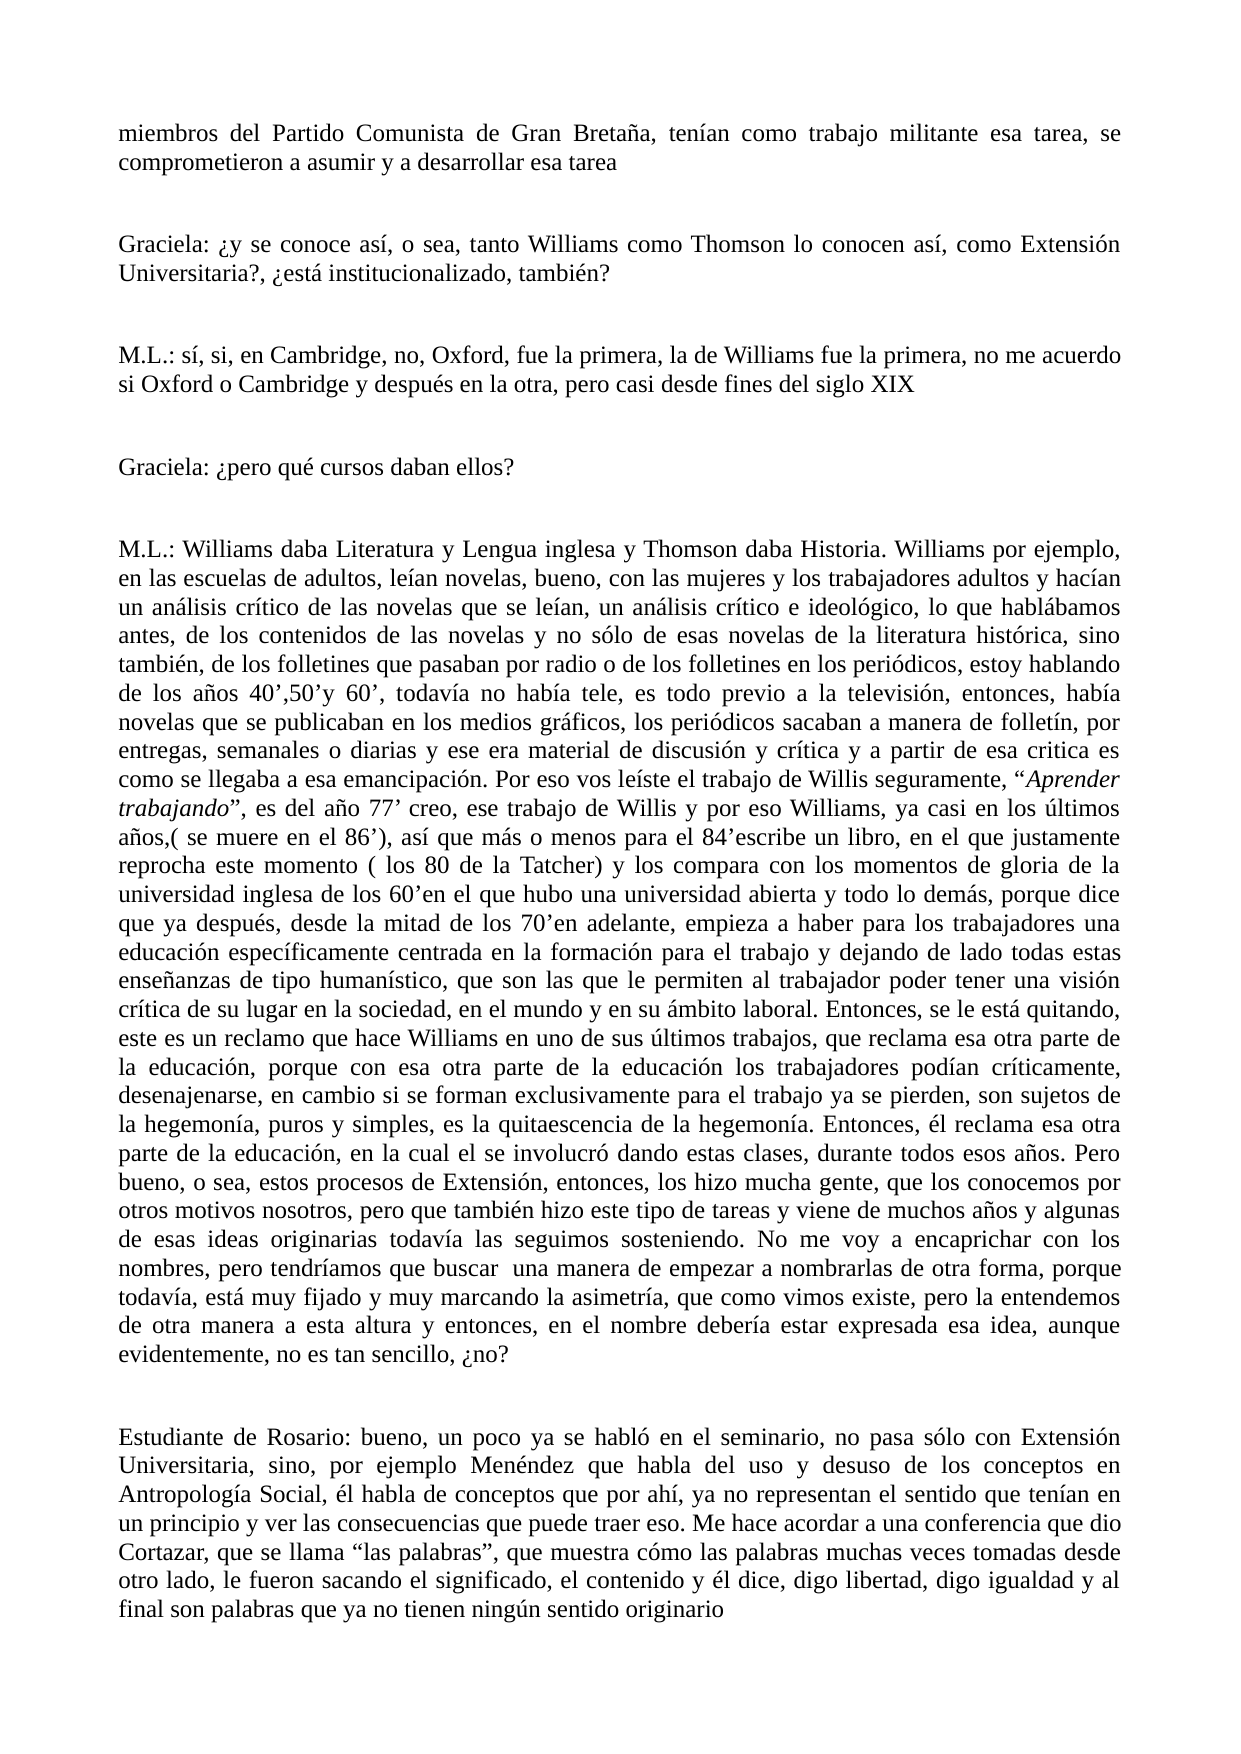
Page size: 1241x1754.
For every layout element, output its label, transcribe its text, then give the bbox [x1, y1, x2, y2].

text M.L.: Williams daba Literatura y Lengua inglesa y Thomson daba Historia. Williams por ejemplo, en las escuelas de adultos, leían novelas, bueno, con las mujeres y los trabajadores adultos y hacían un análisis crítico de las novelas que se leían, un análisis crítico e ideológico, lo que hablábamos antes, de los contenidos de las novelas y no sólo de esas novelas de la literatura histórica, sino también, de los folletines que pasaban por radio o de los folletines en los periódicos, estoy hablando de los años 40’,50’y 60’, todavía no había tele, es todo previo a la televisión, entonces, había novelas que se publicaban en los medios gráficos, los periódicos sacaban a manera de folletín, por entregas, semanales o diarias y ese era material de discusión y crítica y a partir de esa critica es como se llegaba a esa emancipación. Por eso vos leíste el trabajo de Willis seguramente, “Aprender trabajando”, es del año 77’ creo, ese trabajo de Willis y por eso Williams, ya casi en los últimos años,( se muere en el 86’), así que más o menos para el 84’escribe un libro, en el que justamente reprocha este momento ( los 80 de la Tatcher) y los compara con los momentos de gloria de la universidad inglesa de los 60’en el que hubo una universidad abierta y todo lo demás, porque dice que ya después, desde la mitad de los 70’en adelante, empieza a haber para los trabajadores una educación específicamente centrada en la formación para el trabajo y dejando de lado todas estas enseñanzas de tipo humanístico, que son las que le permiten al trabajador poder tener una visión crítica de su lugar en la sociedad, en el mundo y en su ámbito laboral. Entonces, se le está quitando, este es un reclamo que hace Williams en uno de sus últimos trabajos, que reclama esa otra parte de la educación, porque con esa otra parte de la educación los trabajadores podían críticamente, desenajenarse, en cambio si se forman exclusivamente para el trabajo ya se pierden, son sujetos de la hegemonía, puros y simples, es la quitaescencia de la hegemonía. Entonces, él reclama esa otra parte de la educación, en la cual el se involucró dando estas clases, durante todos esos años. Pero bueno, o sea, estos procesos de Extensión, entonces, los hizo mucha gente, que los conocemos por otros motivos nosotros, pero que también hizo este tipo de tareas y viene de muchos años y algunas de esas ideas originarias todavía las seguimos sosteniendo. No me voy a encaprichar con los nombres, pero tendríamos que buscar una manera de empezar a nombrarlas de otra forma, porque todavía, está muy fijado y muy marcando la asimetría, que como vimos existe, pero la entendemos de otra manera a esta altura y entonces, en el nombre debería estar expresada esa idea, aunque evidentemente, no es tan sencillo, ¿no? [118, 534, 1122, 1368]
text miembros del Partido Comunista de Gran Bretaña, tenían como trabajo militante esa tarea, se comprometieron a asumir y a desarrollar esa tarea [118, 118, 1122, 176]
text Estudiante de Rosario: bueno, un poco ya se habló en el seminario, no pasa sólo con Extensión Universitaria, sino, por ejemplo Menéndez que habla del uso y desuso de los conceptos en Antropología Social, él habla de conceptos que por ahí, ya no representan el sentido que tenían en un principio y ver las consecuencias que puede traer eso. Me hace acordar a una conferencia que dio Cortazar, que se llama “las palabras”, que muestra cómo las palabras muchas veces tomadas desde otro lado, le fueron sacando el significado, el contenido y él dice, digo libertad, digo igualdad y al final son palabras que ya no tienen ningún sentido originario [118, 1422, 1122, 1623]
text Graciela: ¿y se conoce así, o sea, tanto Williams como Thomson lo conocen así, como Extensión Universitaria?, ¿está institucionalizado, también? [118, 229, 1122, 287]
text Graciela: ¿pero qué cursos daban ellos? [118, 452, 1122, 481]
text M.L.: sí, si, en Cambridge, no, Oxford, fue la primera, la de Williams fue la primera, no me acuerdo si Oxford o Cambridge y después en la otra, pero casi desde fines del siglo XIX [118, 341, 1122, 398]
